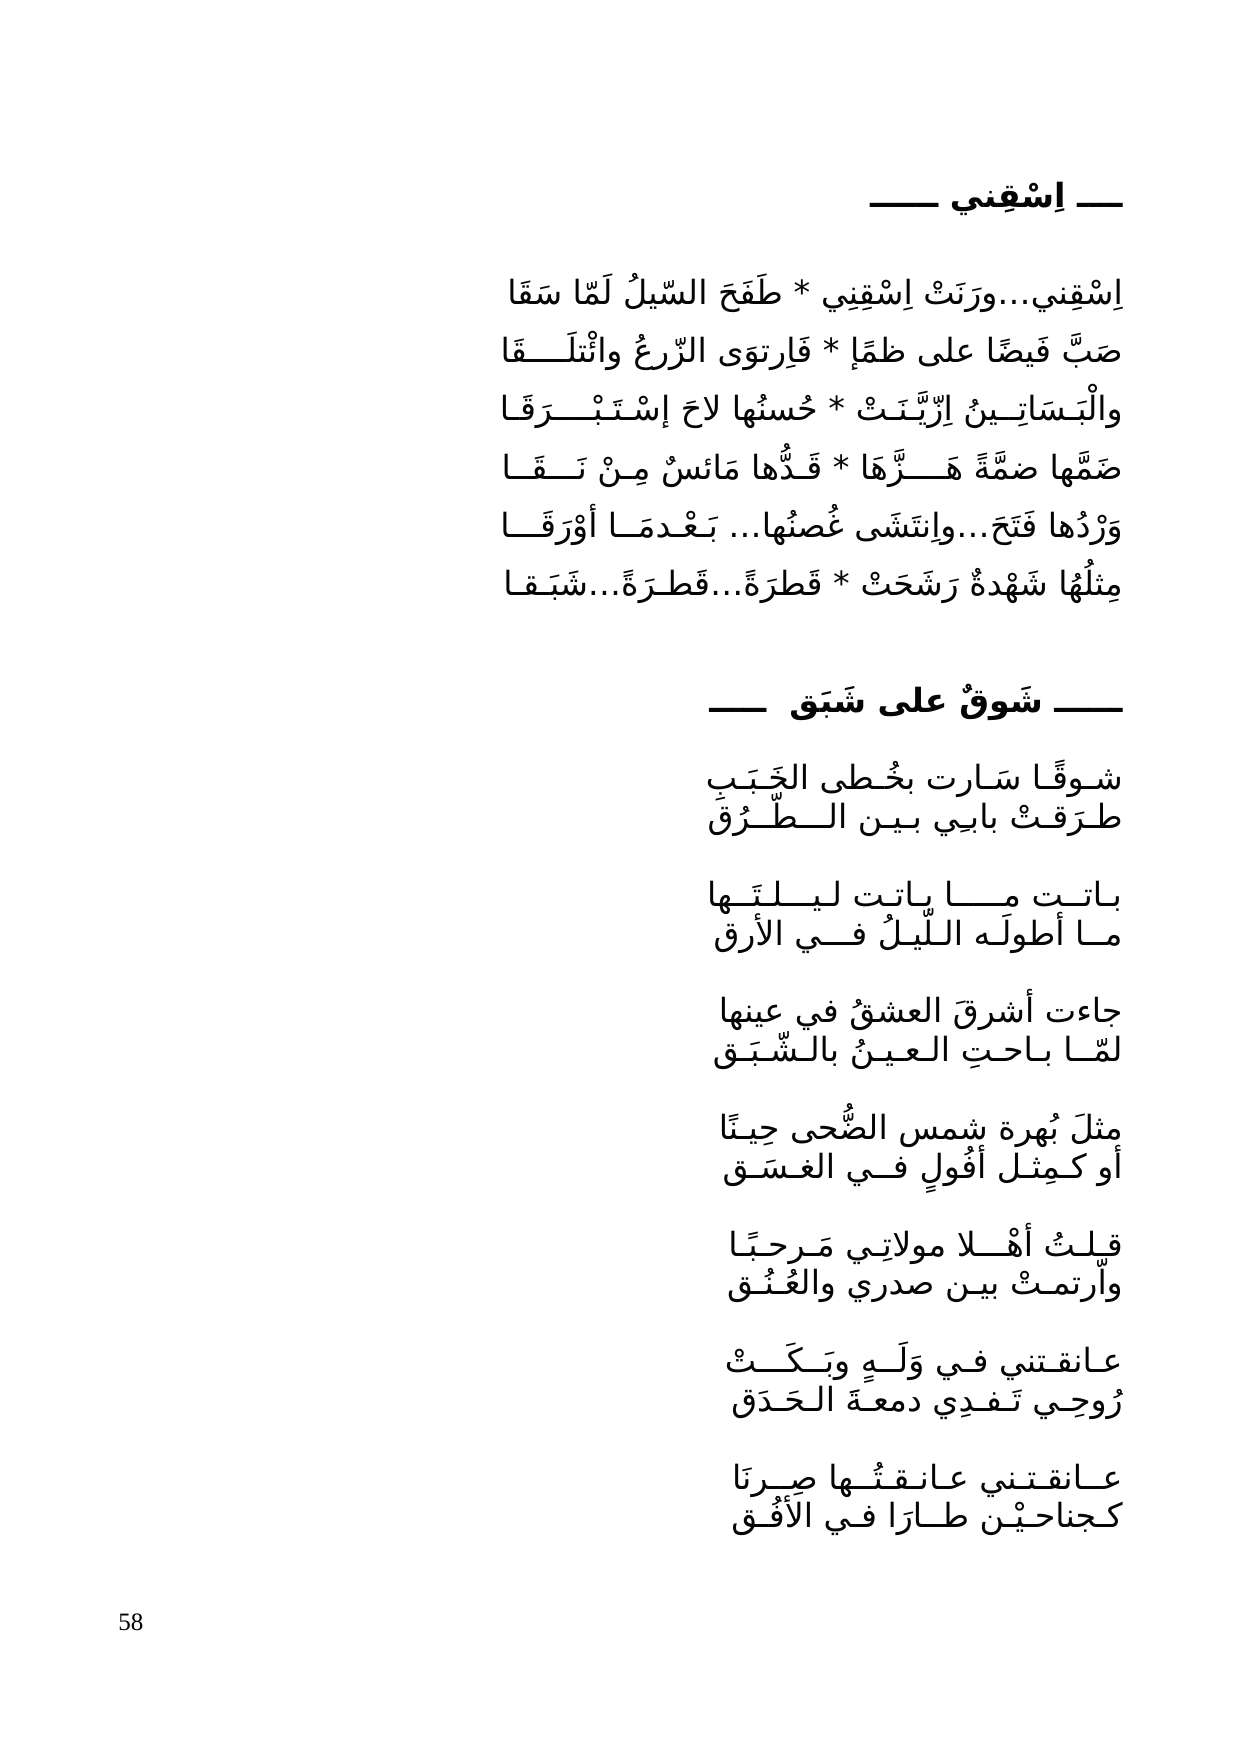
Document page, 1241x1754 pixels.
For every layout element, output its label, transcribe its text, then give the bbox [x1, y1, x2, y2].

text رُوحِـي تَـفـدِي دمعـةََ الـحَـدَق [118, 1380, 1122, 1419]
text لمّــا بـاحـتِ الـعـيـنُ بالـشّـبَـق [118, 1031, 1122, 1069]
text مِثلُهُا شَهْدةٌ رَشَحَتْ * قَطرَةً…قَطـرَةً…شَبَـقـا [118, 564, 1122, 603]
text اِسْقِني…ورَنَتْ اِسْقِنِي * طَفَحَ السّيلُ لَمّا سَقَا [118, 273, 1122, 312]
text صَبَّ فَيضًا على ظمًإ * فَاِرتوَى الزّرعُ وائْتلَــــقَا [118, 332, 1122, 371]
text قـلـتُ أهْـــلا مولاتِـي مَـرحـبًـا [118, 1225, 1122, 1264]
text والْبَـسَاتِــينُ اِزّيَّـنَـتْ * حُسنُها لاحَ إسْـتَـبْــــرَقَـا [118, 390, 1122, 429]
text ضَمَّها ضمَّةً هَــــزَّهَا * قَـدُّها مَائسٌ مِـنْ نَـــقَــا [118, 448, 1122, 487]
text مــا أطولَـه الـلّيـلُ فـــي الأرق [118, 914, 1122, 953]
text شـوقًـا سَـارت بخُـطى الخَـبَـبِ [118, 759, 1122, 798]
text أو كـمِثـل أفُولٍ فــي الغـسَـق [118, 1147, 1122, 1186]
text عــانقـتـني عـانـقـتُــها صِــرنَا [118, 1458, 1122, 1497]
text كـجناحـيْـن طــارَا فـي الأفُـق [118, 1497, 1122, 1536]
text جاءت أشرقَ العشقُ في عينها [118, 992, 1122, 1031]
text عـانقـتني فـي وَلَــهٍ وبَــكَـــتْ [118, 1342, 1122, 1380]
text بـاتــت مـــــا بـاتـت لـيـــلـتَــها [118, 875, 1122, 914]
text ــــ اِسْقِني ــــــ [118, 176, 1122, 215]
text ــــــ شَوقٌ على شَبَق ـــــ [118, 681, 1122, 720]
text طـرَقـتْ بابـِي بـيـن الـــطّــرُق [118, 798, 1122, 836]
text وَرْدُها فَتَحَ…واِنتَشَى غُصنُها… بَـعْـدمَــا أوْرَقَـــا [118, 506, 1122, 545]
text مثلَ بُهرة شمس الضُّحى حِيـنًا [118, 1108, 1122, 1147]
text واّرتمـتْ بيـن صدري والعُـنُـق [118, 1264, 1122, 1303]
